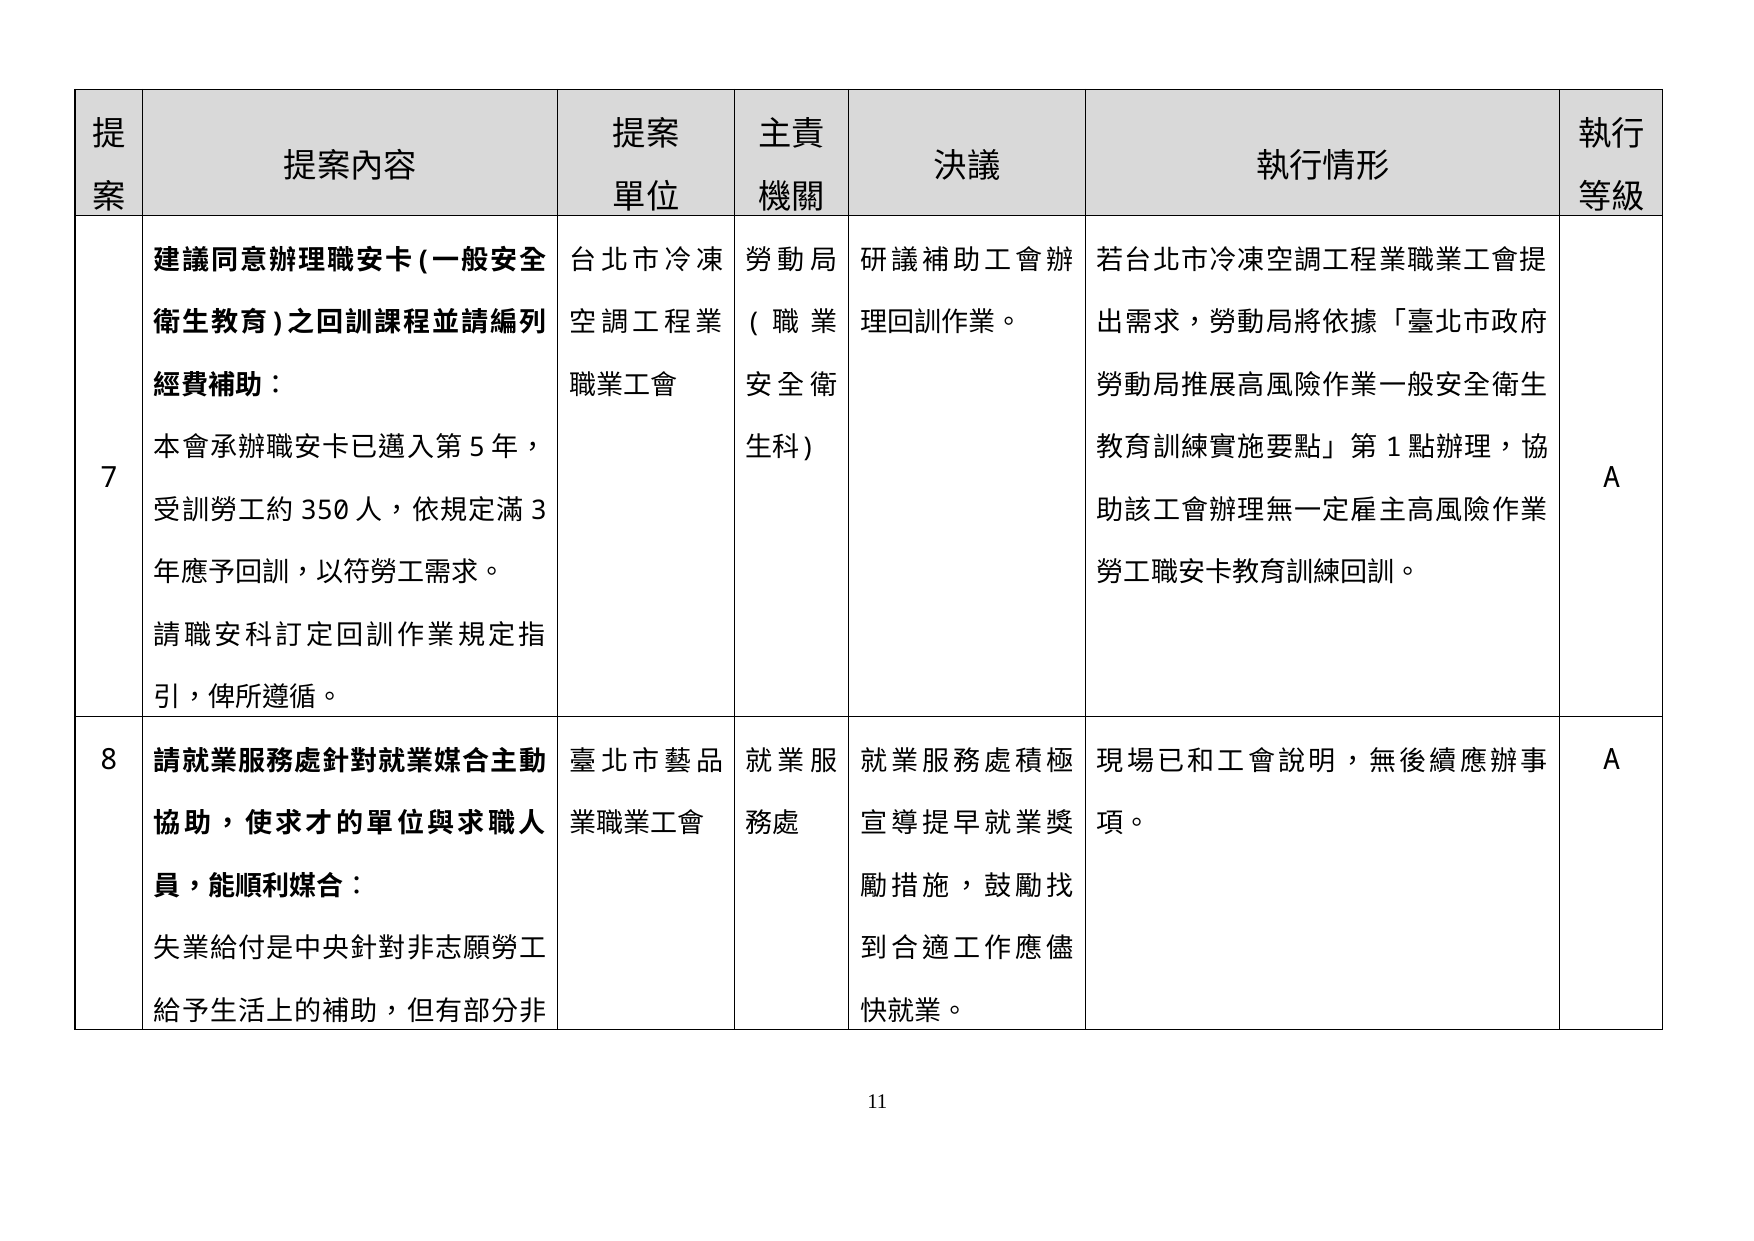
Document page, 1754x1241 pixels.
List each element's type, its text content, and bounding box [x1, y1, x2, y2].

table_header 執行等級 [1560, 90, 1662, 215]
table_cell 就業服務處 [735, 717, 848, 1029]
table_cell 7 [76, 216, 142, 716]
table_cell 研議補助工會辦理回訓作業。 [849, 216, 1085, 716]
table_cell 現場已和工會說明，無後續應辦事項。 [1086, 717, 1559, 1029]
table_header 提案 [76, 90, 142, 215]
table_cell 請就業服務處針對就業媒合主動協助，使求才的單位與求職人員，能順利媒合： 失業給付是中央針對非志願勞工給予生活上的補助，但有部分非 [143, 717, 557, 1029]
table_header 提案內容 [143, 90, 557, 215]
table_cell 台北市冷凍空調工程業職業工會 [558, 216, 734, 716]
table_cell 建議同意辦理職安卡(一般安全衛生教育)之回訓課程並請編列經費補助： 本會承辦職安卡已邁入第5年，受訓勞工約350人，依規定滿3年應予回訓，以符勞工需求。 請職安科訂定回訓作業規定指引，俾所遵循。 [143, 216, 557, 716]
table_cell 若台北市冷凍空調工程業職業工會提出需求，勞動局將依據「臺北市政府勞動局推展高風險作業一般安全衛生教育訓練實施要點」第1點辦理，協助該工會辦理無一定雇主高風險作業勞工職安卡教育訓練回訓。 [1086, 216, 1559, 716]
table_header 主責 機關 [735, 90, 848, 215]
table_cell A [1560, 717, 1662, 1029]
table_cell 勞動局(職業安全衛生科) [735, 216, 848, 716]
table_header 決議 [849, 90, 1085, 215]
table_cell 8 [76, 717, 142, 1029]
table_cell 臺北市藝品業職業工會 [558, 717, 734, 1029]
table_header 執行情形 [1086, 90, 1559, 215]
table_header 提案 單位 [558, 90, 734, 215]
table_cell 就業服務處積極宣導提早就業獎勵措施，鼓勵找到合適工作應儘快就業。 [849, 717, 1085, 1029]
table_cell A [1560, 216, 1662, 716]
